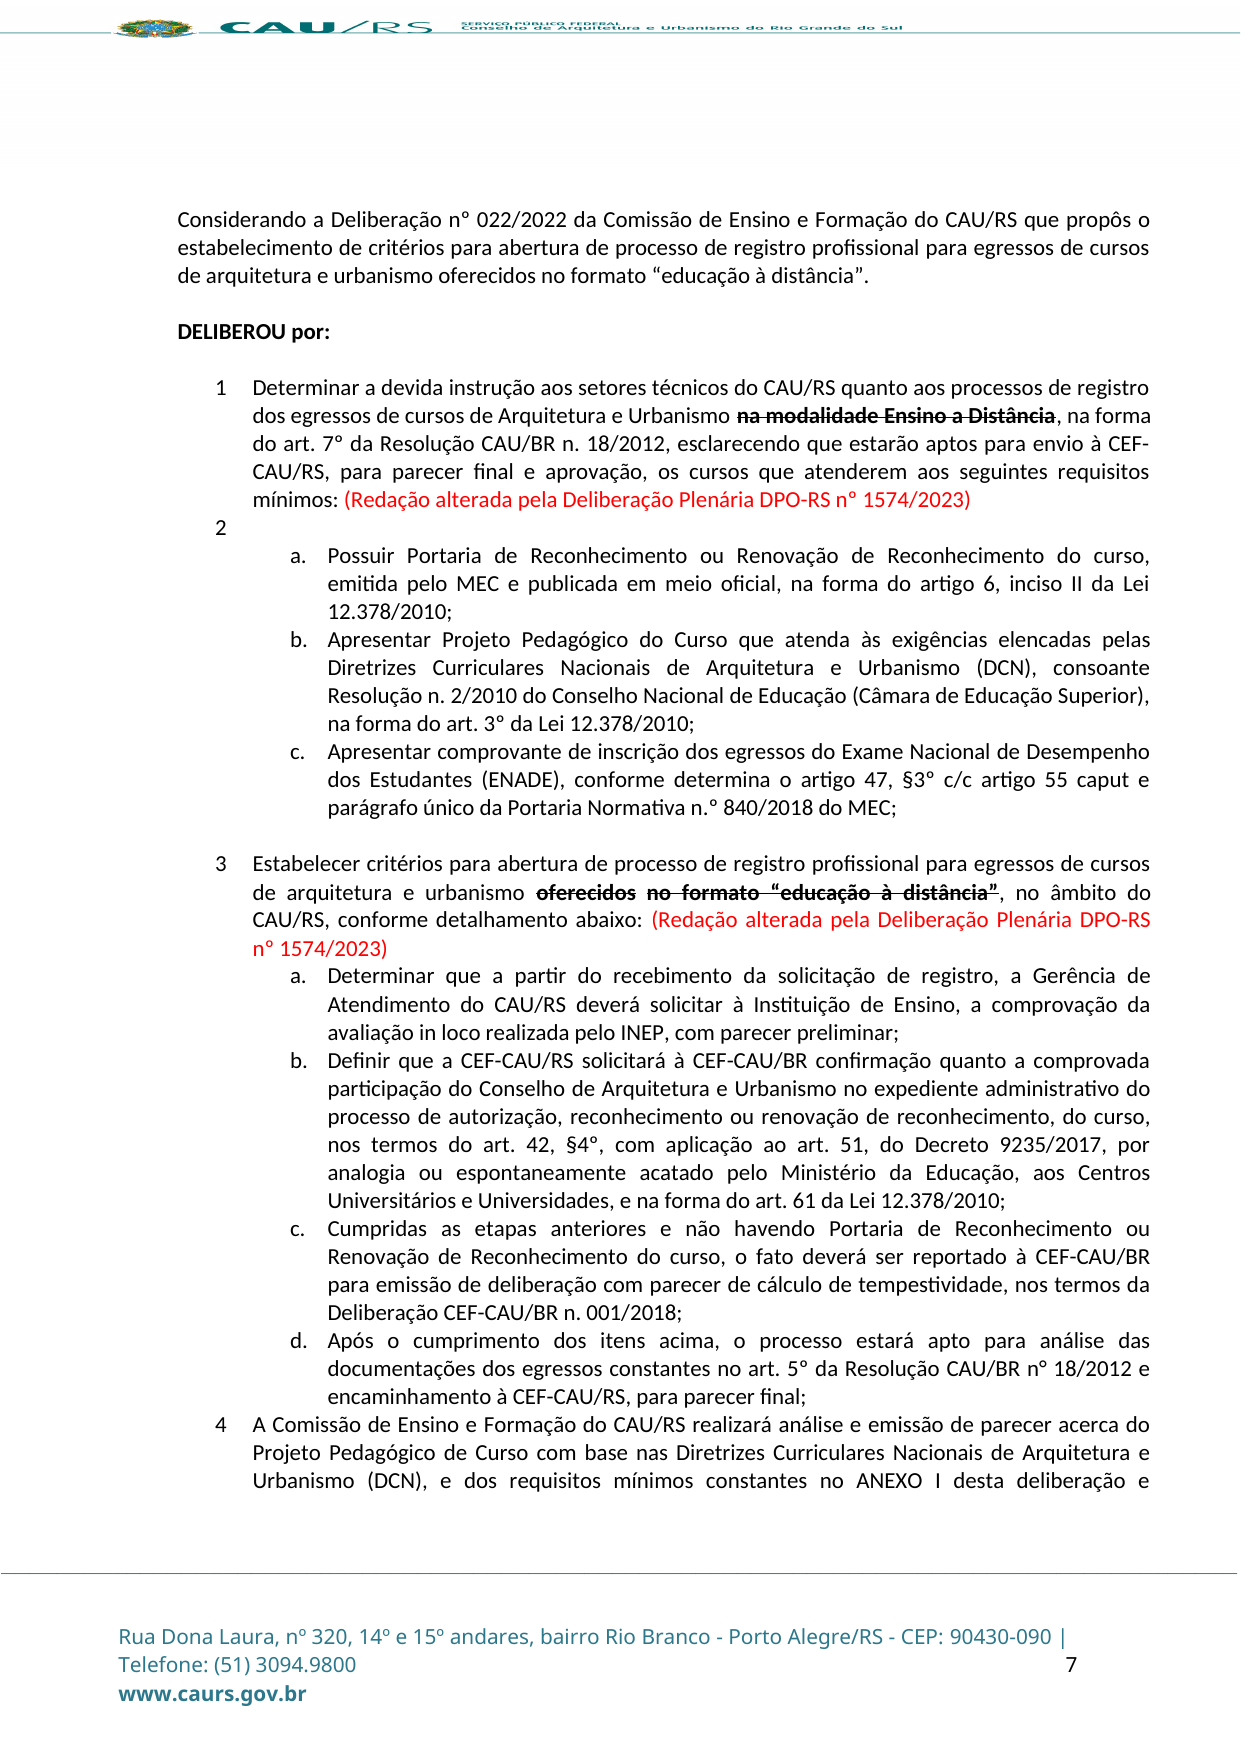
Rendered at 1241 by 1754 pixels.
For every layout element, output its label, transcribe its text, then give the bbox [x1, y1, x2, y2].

text DELIBEROU por: [177, 317, 1152, 345]
list Apresentar Projeto Pedagógico do Curso que atenda às exigências elencadas pelas Diretrizes Curriculares Nacionais de Arquitetura e Urbanismo (DCN), consoante Resolução n. 2/2010 do Conselho Nacional de Educação (Câmara de Educação Superior), na forma do art. 3º da Lei 12.378/2010; [290, 625, 1152, 737]
list Determinar a devida instrução aos setores técnicos do CAU/RS quanto aos processos de registro dos egressos de cursos de Arquitetura e Urbanismo na modalidade Ensino a Distância, na forma do art. 7º da Resolução CAU/BR n. 18/2012, esclarecendo que estarão aptos para envio à CEF-CAU/RS, para parecer final e aprovação, os cursos que atenderem aos seguintes requisitos mínimos: (Redação alterada pela Deliberação Plenária DPO-RS nº 1574/2023) [215, 373, 1152, 513]
list Determinar que a partir do recebimento da solicitação de registro, a Gerência de Atendimento do CAU/RS deverá solicitar à Instituição de Ensino, a comprovação da avaliação in loco realizada pelo INEP, com parecer preliminar; [290, 962, 1152, 1046]
text Considerando a Deliberação nº 022/2022 da Comissão de Ensino e Formação do CAU/RS que propôs o estabelecimento de critérios para abertura de processo de registro profissional para egressos de cursos de arquitetura e urbanismo oferecidos no formato “educação à distância”. [177, 205, 1152, 289]
list A Comissão de Ensino e Formação do CAU/RS realizará análise e emissão de parecer acerca do Projeto Pedagógico de Curso com base nas Diretrizes Curriculares Nacionais de Arquitetura e Urbanismo (DCN), e dos requisitos mínimos constantes no ANEXO I desta deliberação e [215, 1410, 1152, 1494]
list Definir que a CEF-CAU/RS solicitará à CEF-CAU/BR confirmação quanto a comprovada participação do Conselho de Arquitetura e Urbanismo no expediente administrativo do processo de autorização, reconhecimento ou renovação de reconhecimento, do curso, nos termos do art. 42, §4º, com aplicação ao art. 51, do Decreto 9235/2017, por analogia ou espontaneamente acatado pelo Ministério da Educação, aos Centros Universitários e Universidades, e na forma do art. 61 da Lei 12.378/2010; [290, 1046, 1152, 1214]
list Após o cumprimento dos itens acima, o processo estará apto para análise das documentações dos egressos constantes no art. 5º da Resolução CAU/BR n° 18/2012 e encaminhamento à CEF-CAU/RS, para parecer final; [290, 1326, 1152, 1410]
list Apresentar comprovante de inscrição dos egressos do Exame Nacional de Desempenho dos Estudantes (ENADE), conforme determina o artigo 47, §3º c/c artigo 55 caput e parágrafo único da Portaria Normativa n.º 840/2018 do MEC; [290, 737, 1152, 822]
list Cumpridas as etapas anteriores e não havendo Portaria de Reconhecimento ou Renovação de Reconhecimento do curso, o fato deverá ser reportado à CEF-CAU/BR para emissão de deliberação com parecer de cálculo de tempestividade, nos termos da Deliberação CEF-CAU/BR n. 001/2018; [290, 1214, 1152, 1326]
list Possuir Portaria de Reconhecimento ou Renovação de Reconhecimento do curso, emitida pelo MEC e publicada em meio oficial, na forma do artigo 6, inciso II da Lei 12.378/2010; [290, 541, 1152, 625]
list Estabelecer critérios para abertura de processo de registro profissional para egressos de cursos de arquitetura e urbanismo oferecidos no formato “educação à distância”, no âmbito do CAU/RS, conforme detalhamento abaixo: (Redação alterada pela Deliberação Plenária DPO-RS nº 1574/2023) [215, 849, 1152, 962]
